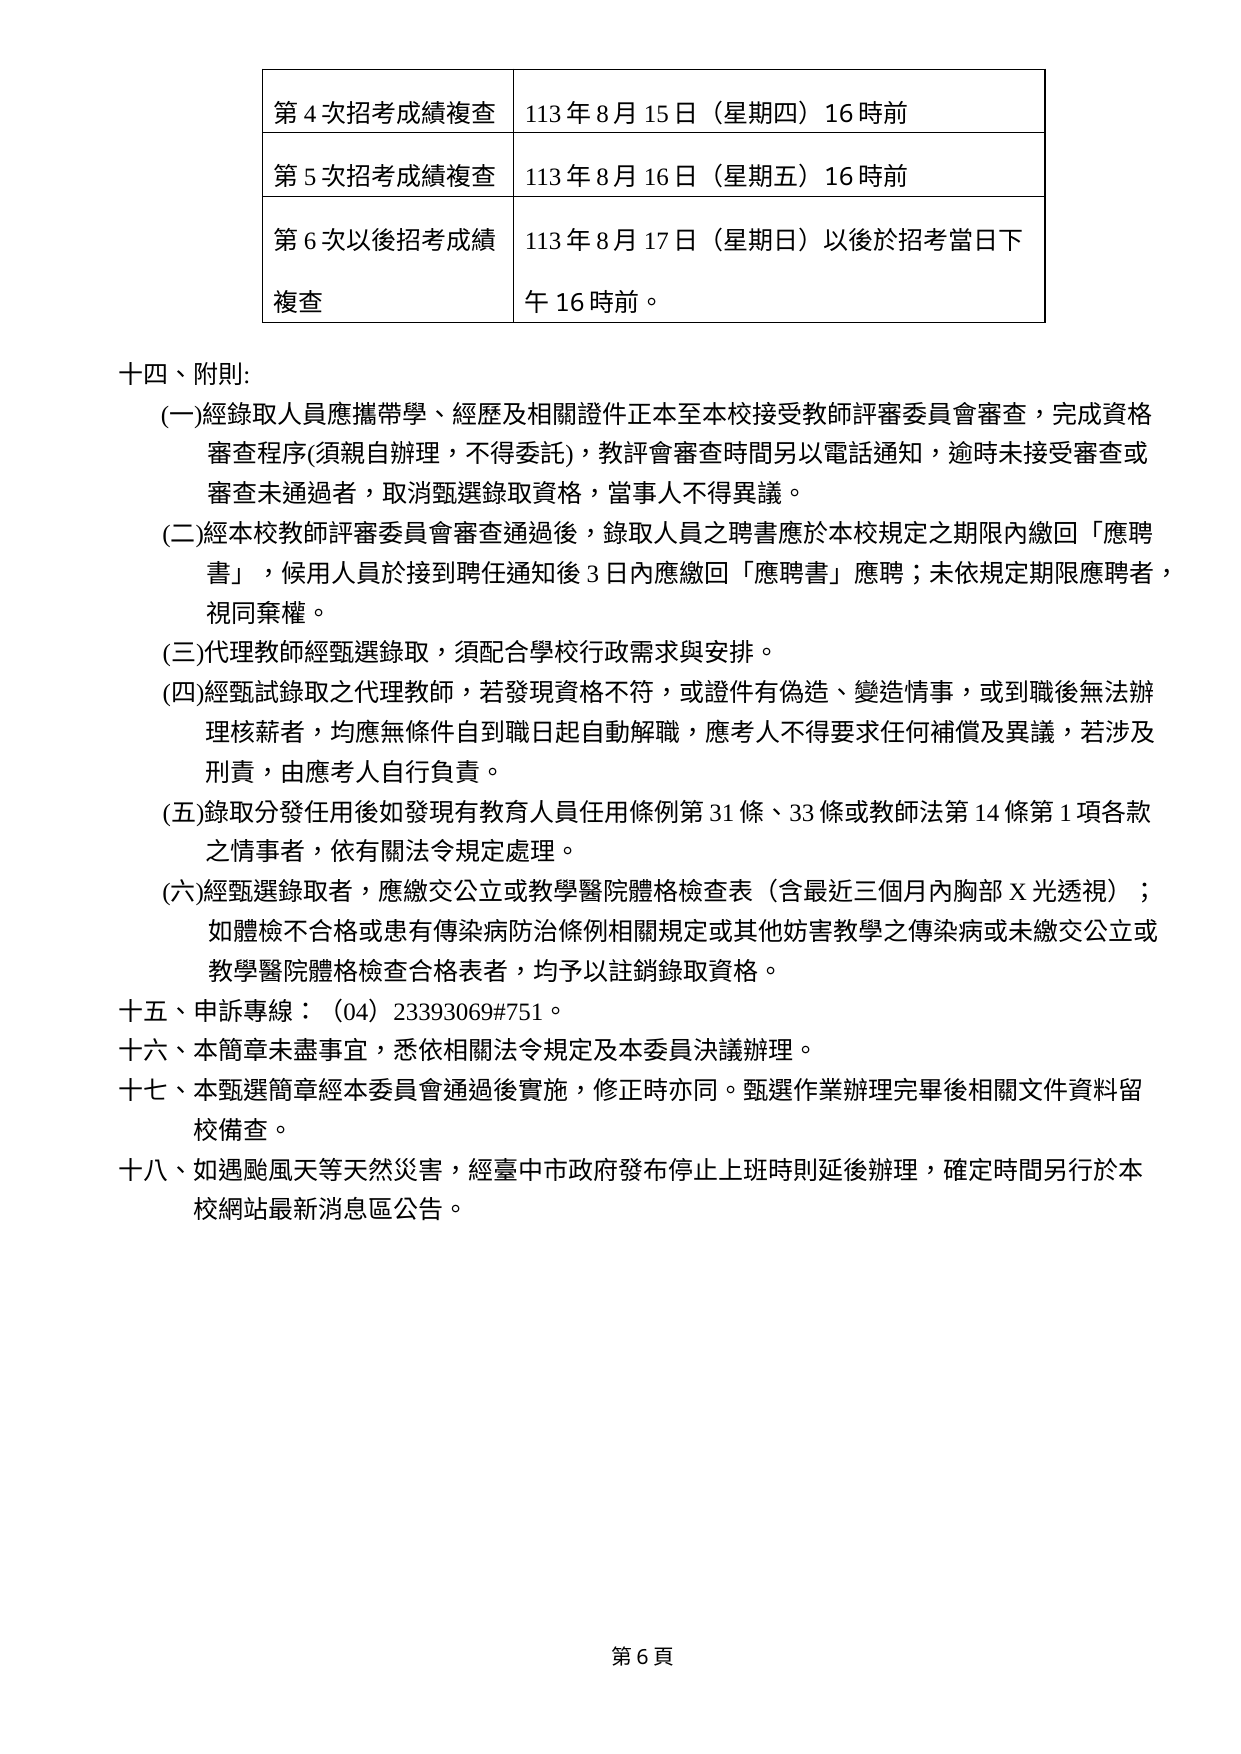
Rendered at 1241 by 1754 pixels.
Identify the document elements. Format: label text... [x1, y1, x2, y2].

text (三)代理教師經甄選錄取，須配合學校行政需求與安排。 [162, 633, 1167, 669]
text (六)經甄選錄取者，應繳交公立或教學醫院體格檢查表（含最近三個月內胸部X光透視）；如體檢不合格或患有傳染病防治條例相關規定或其他妨害教學之傳染病或未繳交公立或教學醫院體格檢查合格表者，均予以註銷錄取資格。 [162, 872, 1167, 987]
text (五)錄取分發任用後如發現有教育人員任用條例第31條、33條或教師法第14條第1項各款之情事者，依有關法令規定處理。 [162, 792, 1167, 868]
text 十六、本簡章未盡事宜，悉依相關法令規定及本委員決議辦理。 [118, 1031, 1167, 1067]
text (二)經本校教師評審委員會審查通過後，錄取人員之聘書應於本校規定之期限內繳回「應聘書」，候用人員於接到聘任通知後3日內應繳回「應聘書」應聘；未依規定期限應聘者，視同棄權。 [162, 513, 1167, 629]
table_cell 113年8月17日（星期日）以後於招考當日下午16時前。 [514, 197, 1044, 322]
table_cell 113年8月16日（星期五）16時前 [514, 133, 1044, 196]
text (一)經錄取人員應攜帶學、經歷及相關證件正本至本校接受教師評審委員會審查，完成資格審查程序(須親自辦理，不得委託)，教評會審查時間另以電話通知，逾時未接受審查或審查未通過者，取消甄選錄取資格，當事人不得異議。 [161, 394, 1167, 510]
text 十五、申訴專線：（04）23393069#751。 [118, 991, 1167, 1027]
table_cell 113年8月15日（星期四）16時前 [514, 70, 1044, 132]
text 十七、本甄選簡章經本委員會通過後實施，修正時亦同。甄選作業辦理完畢後相關文件資料留校備查。 [118, 1071, 1167, 1147]
text (四)經甄試錄取之代理教師，若發現資格不符，或證件有偽造、變造情事，或到職後無法辦理核薪者，均應無條件自到職日起自動解職，應考人不得要求任何補償及異議，若涉及刑責，由應考人自行負責。 [162, 673, 1167, 788]
table_cell 第5次招考成績複查 [263, 133, 513, 196]
table_cell 第6次以後招考成績複查 [263, 197, 513, 322]
table_cell 第4次招考成績複查 [263, 70, 513, 132]
text 十四、附則: [118, 354, 1167, 391]
text 十八、如遇颱風天等天然災害，經臺中市政府發布停止上班時則延後辦理，確定時間另行於本校網站最新消息區公告。 [118, 1150, 1167, 1226]
